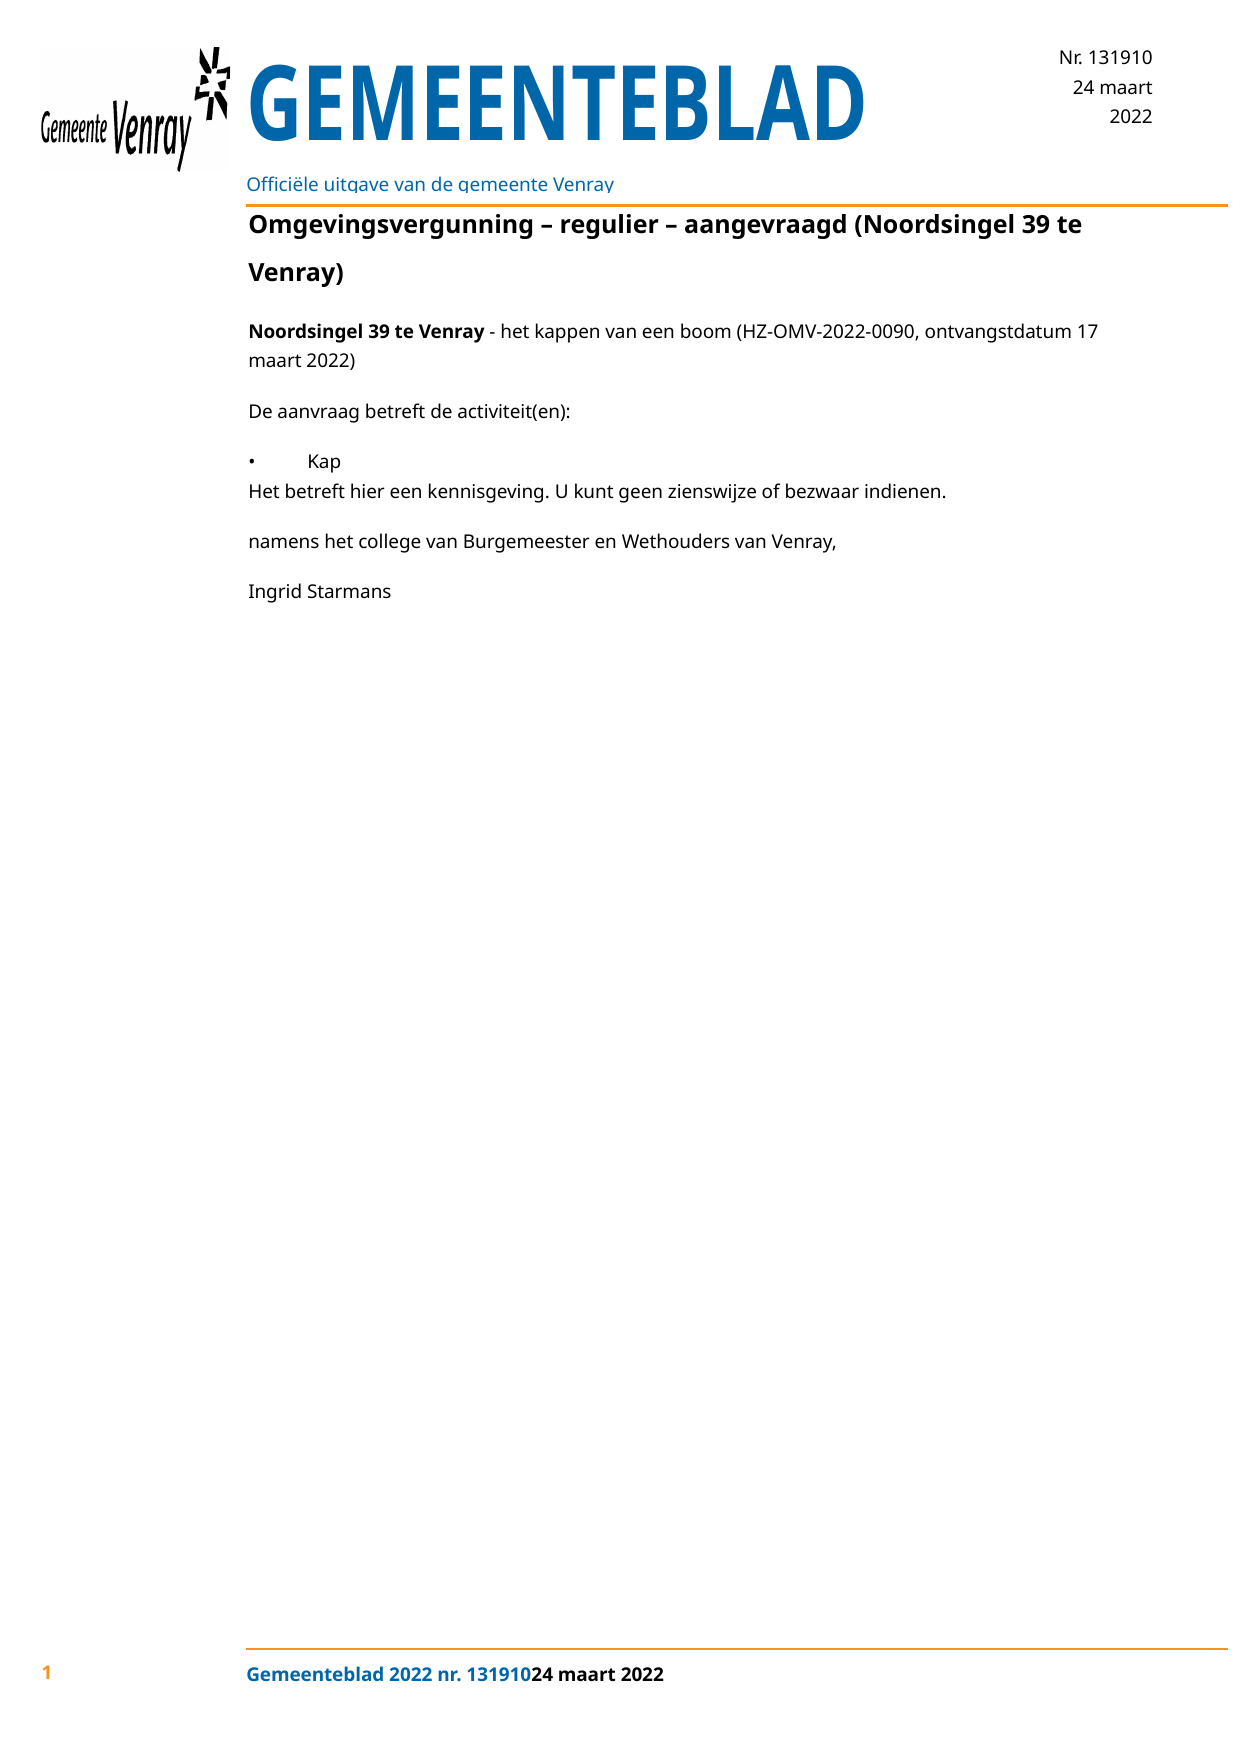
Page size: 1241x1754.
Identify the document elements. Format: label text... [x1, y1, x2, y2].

text namens het college van Burgemeester en Wethouders van Venray, [248, 528, 1152, 554]
text De aanvraag betreft de activiteit(en): [248, 398, 1152, 424]
text Ingrid Starmans [248, 579, 1152, 604]
text Noordsingel 39 te Venray - het kappen van een boom (HZ-OMV-2022-0090, ontvangstdatum 17 maart 2022) [248, 318, 1152, 373]
picture [41, 47, 231, 172]
text Omgevingsvergunning – regulier – aangevraagd (Noordsingel 39 te Venray) [248, 207, 1152, 288]
list Kap [248, 448, 1152, 474]
text Het betreft hier een kennisgeving. U kunt geen zienswijze of bezwaar indienen. [248, 478, 1152, 504]
